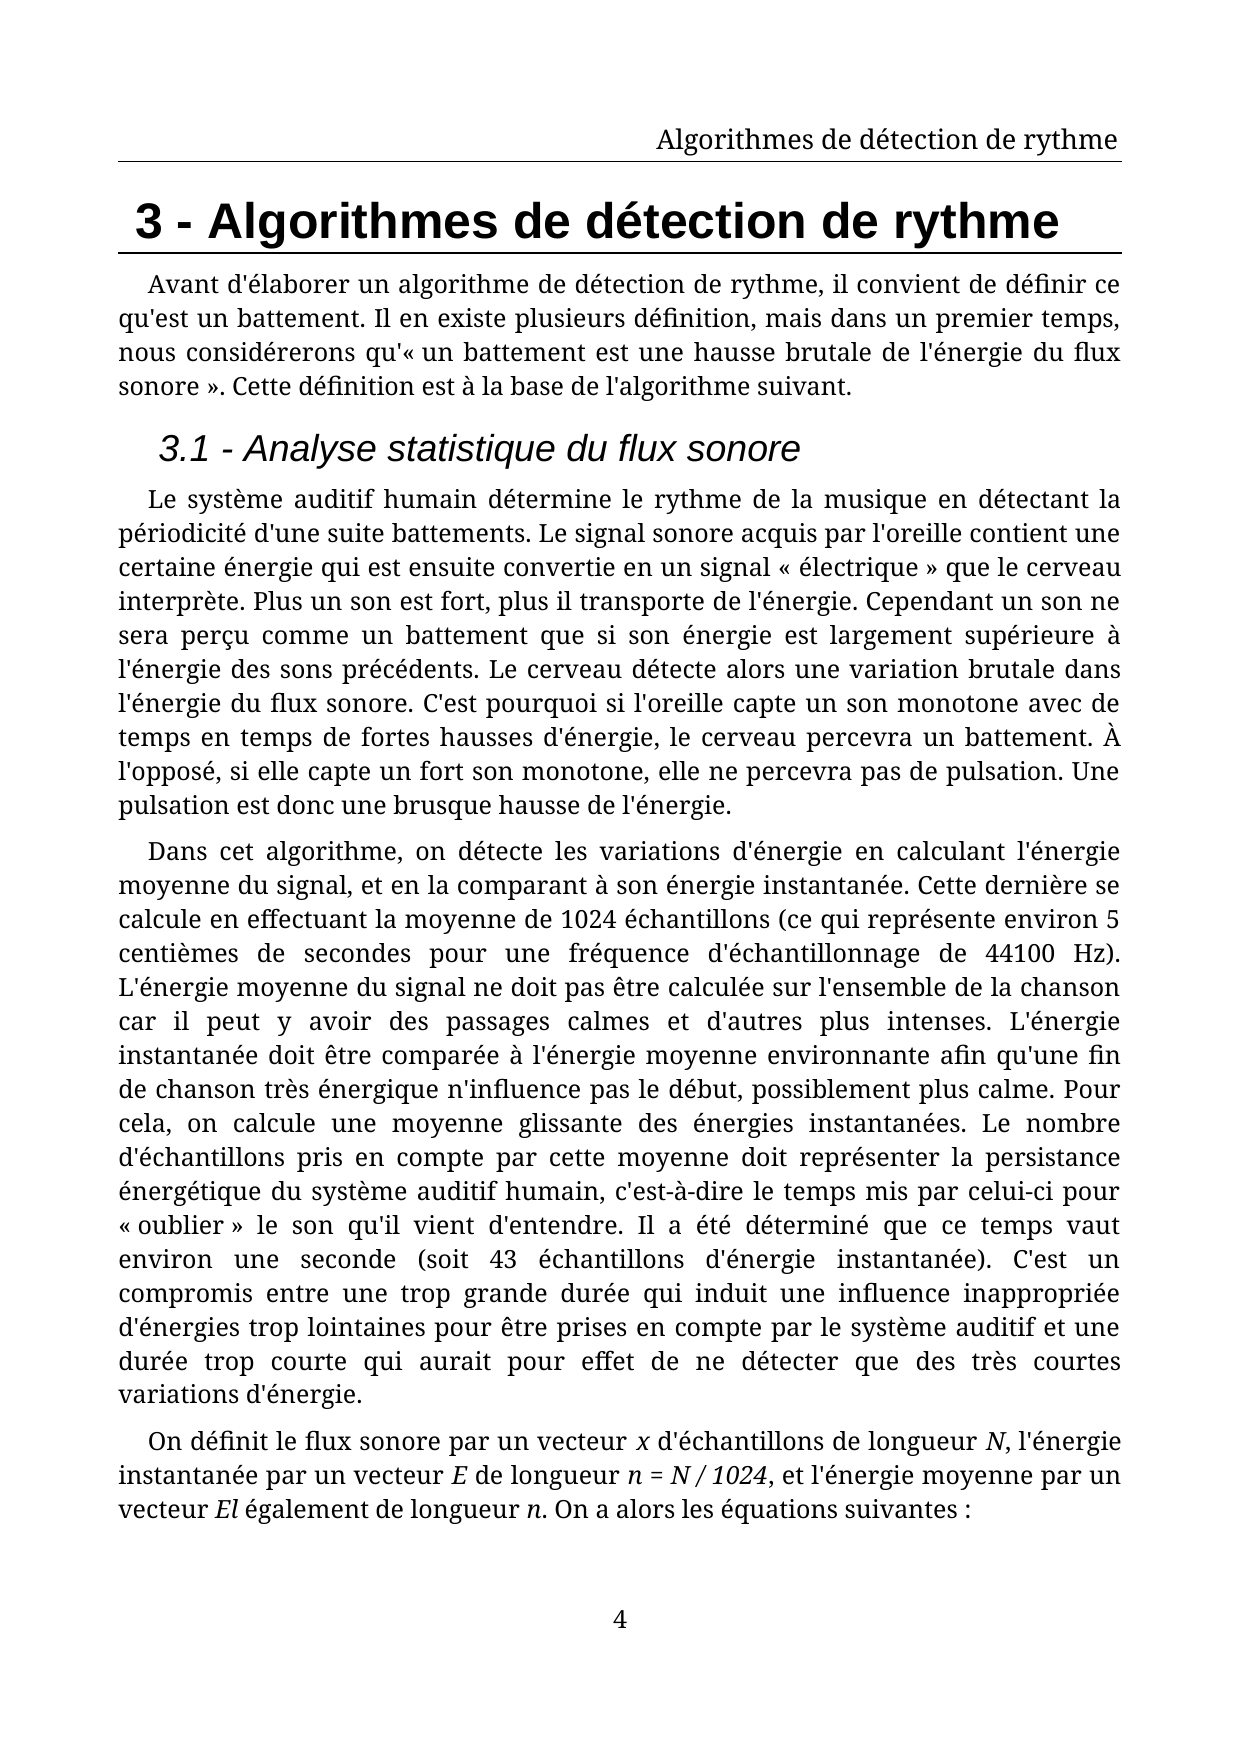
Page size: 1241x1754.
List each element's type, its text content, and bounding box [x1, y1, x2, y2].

subtitle Algorithmes de détection de rythme [118, 190, 1122, 252]
text Avant d'élaborer un algorithme de détection de rythme, il convient de définir ce qu'est un battement. Il en existe plusieurs définition, mais dans un premier temps, nous considérerons qu'« un battement est une hausse brutale de l'énergie du flux sonore ». Cette définition est à la base de l'algorithme suivant. [118, 266, 1122, 402]
text Dans cet algorithme, on détecte les variations d'énergie en calculant l'énergie moyenne du signal, et en la comparant à son énergie instantanée. Cette dernière se calcule en effectuant la moyenne de 1024 échantillons (ce qui représente environ 5 centièmes de secondes pour une fréquence d'échantillonnage de 44100 Hz). L'énergie moyenne du signal ne doit pas être calculée sur l'ensemble de la chanson car il peut y avoir des passages calmes et d'autres plus intenses. L'énergie instantanée doit être comparée à l'énergie moyenne environnante afin qu'une fin de chanson très énergique n'influence pas le début, possiblement plus calme. Pour cela, on calcule une moyenne glissante des énergies instantanées. Le nombre d'échantillons pris en compte par cette moyenne doit représenter la persistance énergétique du système auditif humain, c'est-à-dire le temps mis par celui-ci pour « oublier » le son qu'il vient d'entendre. Il a été déterminé que ce temps vaut environ une seconde (soit 43 échantillons d'énergie instantanée). C'est un compromis entre une trop grande durée qui induit une influence inappropriée d'énergies trop lointaines pour être prises en compte par le système auditif et une durée trop courte qui aurait pour effet de ne détecter que des très courtes variations d'énergie. [118, 834, 1122, 1411]
subtitle Analyse statistique du flux sonore [148, 427, 1122, 469]
text On définit le flux sonore par un vecteur x d'échantillons de longueur N, l'énergie instantanée par un vecteur E de longueur n = N / 1024, et l'énergie moyenne par un vecteur El également de longueur n. On a alors les équations suivantes : [118, 1424, 1122, 1526]
text Le système auditif humain détermine le rythme de la musique en détectant la périodicité d'une suite battements. Le signal sonore acquis par l'oreille contient une certaine énergie qui est ensuite convertie en un signal « électrique » que le cerveau interprète. Plus un son est fort, plus il transporte de l'énergie. Cependant un son ne sera perçu comme un battement que si son énergie est largement supérieure à l'énergie des sons précédents. Le cerveau détecte alors une variation brutale dans l'énergie du flux sonore. C'est pourquoi si l'oreille capte un son monotone avec de temps en temps de fortes hausses d'énergie, le cerveau percevra un battement. À l'opposé, si elle capte un fort son monotone, elle ne percevra pas de pulsation. Une pulsation est donc une brusque hausse de l'énergie. [118, 482, 1122, 821]
